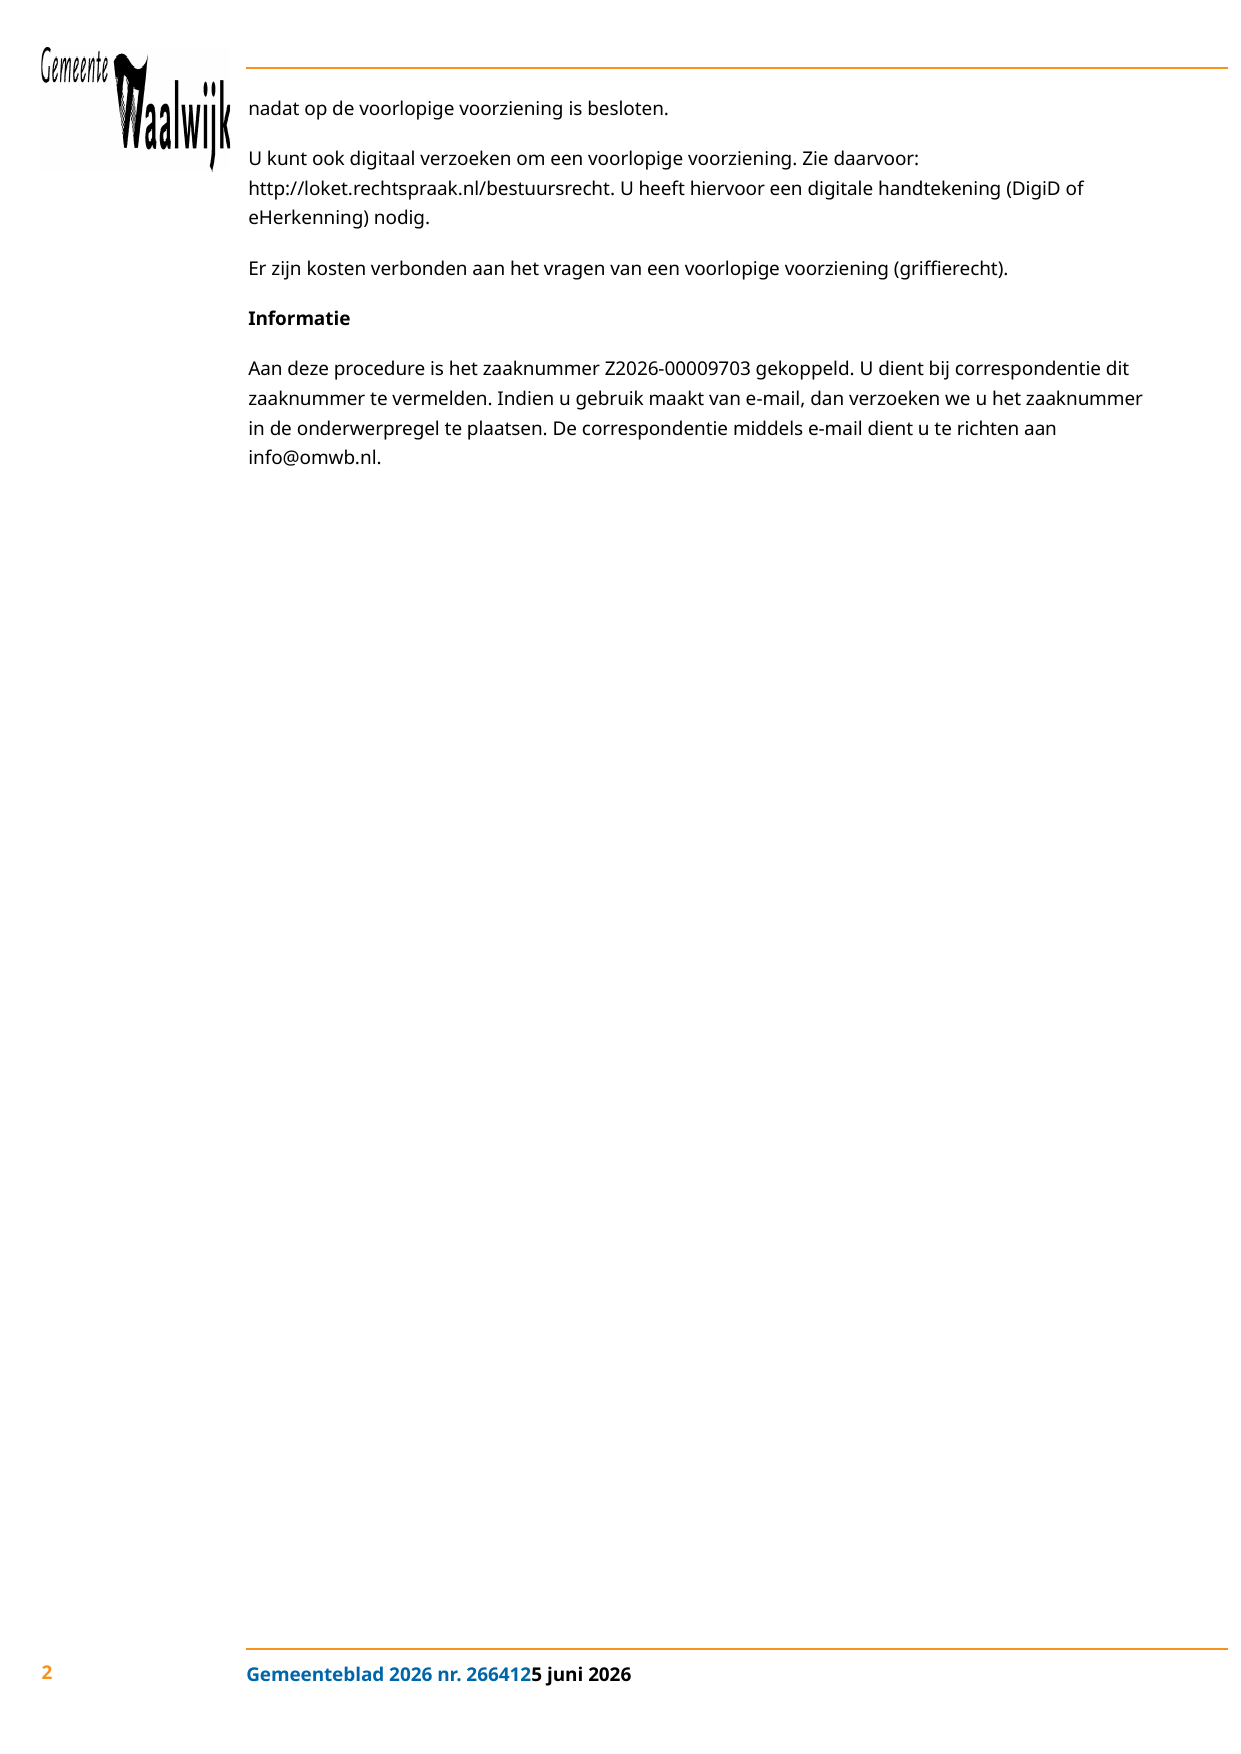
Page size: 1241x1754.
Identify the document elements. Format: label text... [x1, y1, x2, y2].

text nadat op de voorlopige voorziening is besloten. [248, 95, 1152, 121]
text Er zijn kosten verbonden aan het vragen van een voorlopige voorziening (griffierecht). [248, 255, 1152, 281]
picture [41, 47, 231, 172]
text Informatie [248, 305, 1152, 331]
text Aan deze procedure is het zaaknummer Z2026-00009703 gekoppeld. U dient bij correspondentie dit zaaknummer te vermelden. Indien u gebruik maakt van e-mail, dan verzoeken we u het zaaknummer in de onderwerpregel te plaatsen. De correspondentie middels e-mail dient u te richten aan info@omwb.nl. [248, 356, 1152, 470]
text U kunt ook digitaal verzoeken om een voorlopige voorziening. Zie daarvoor: http://loket.rechtspraak.nl/bestuursrecht. U heeft hiervoor een digitale handtekening (DigiD of eHerkenning) nodig. [248, 145, 1152, 230]
